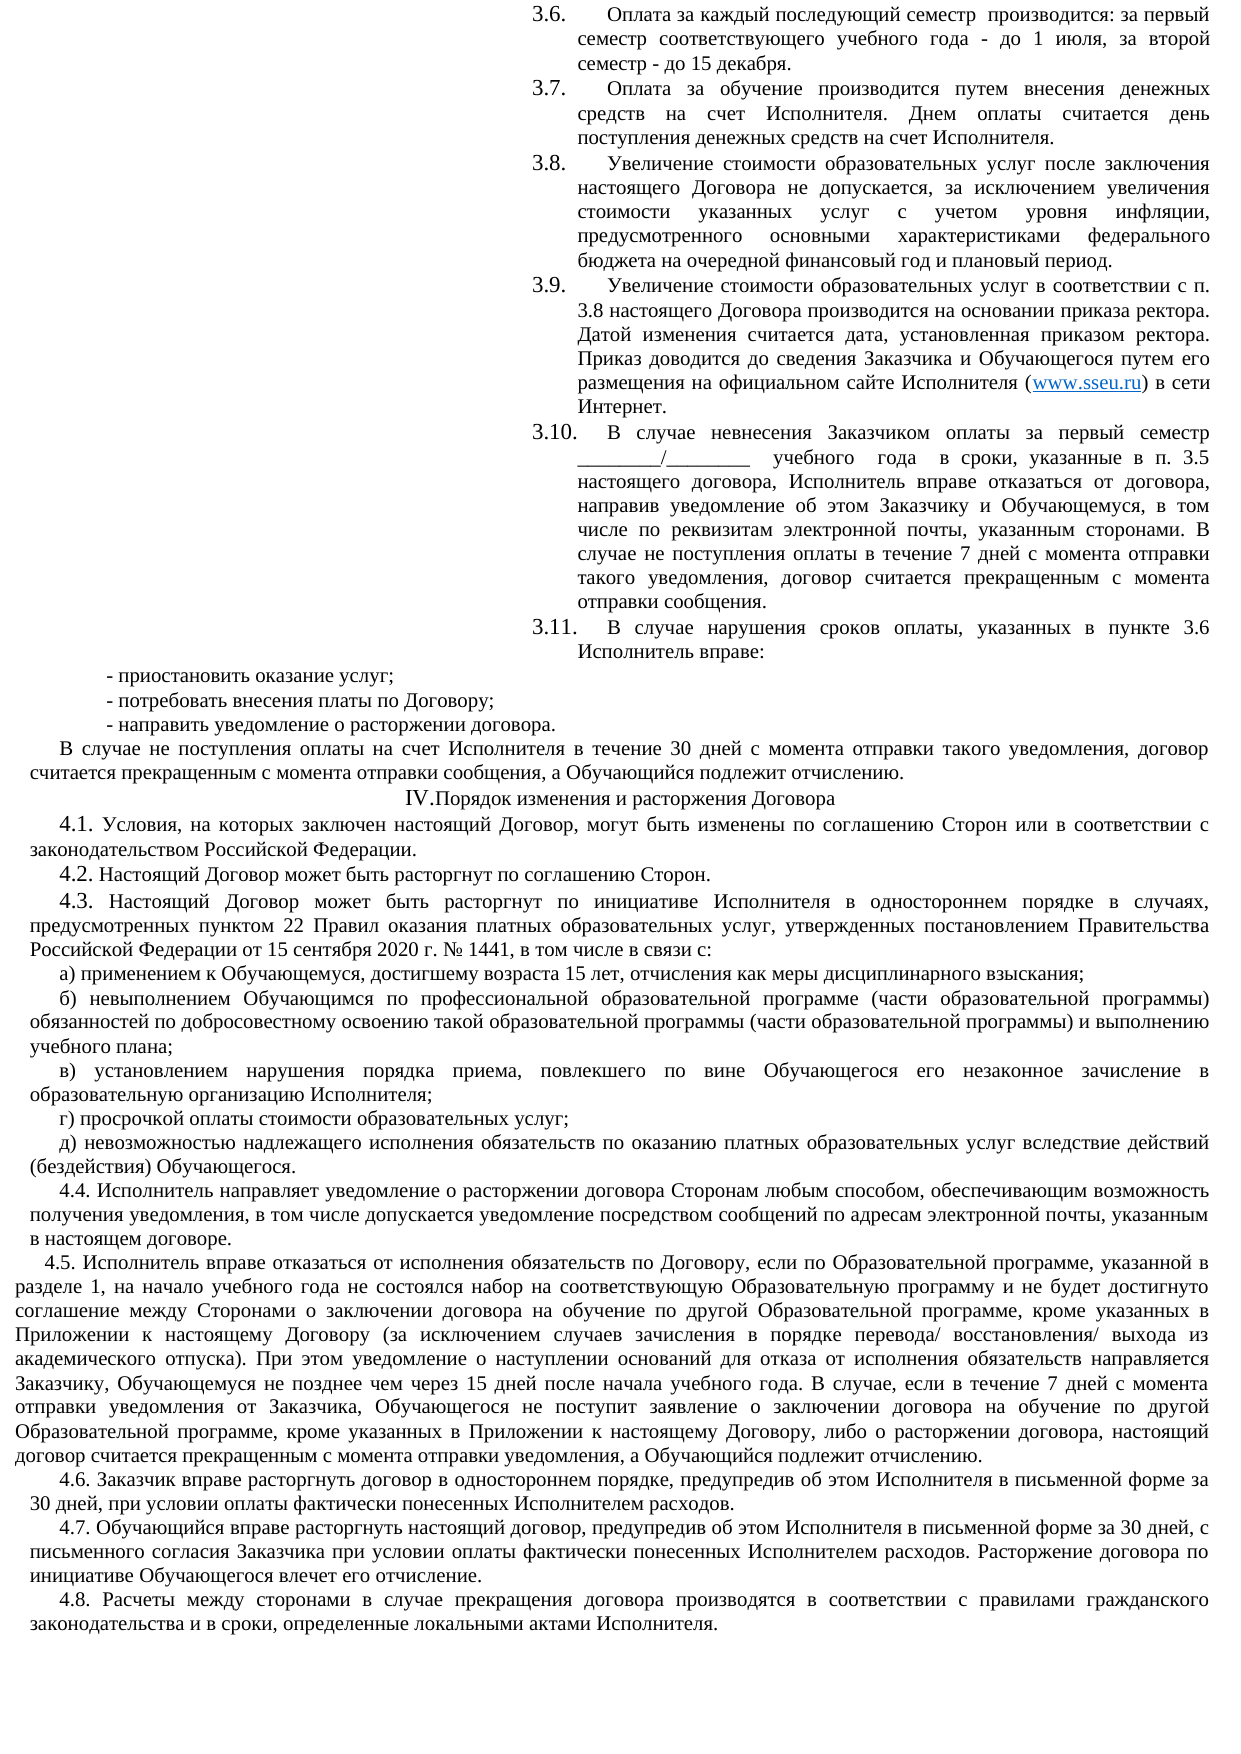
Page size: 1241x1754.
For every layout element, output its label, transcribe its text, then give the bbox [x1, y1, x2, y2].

text г) просрочкой оплаты стоимости образовательных услуг; [29, 1106, 1211, 1130]
list Оплата за каждый последующий семестр производится: за первый семестр соответствующего учебного года - до 1 июля, за второй семестр - до 15 декабря. [502, 0, 1211, 74]
list Настоящий Договор может быть расторгнут по соглашению Сторон. [29, 861, 1211, 887]
text 4.6. Заказчик вправе расторгнуть договор в одностороннем порядке, предупредив об этом Исполнителя в письменной форме за 30 дней, при условии оплаты фактически понесенных Исполнителем расходов. [29, 1467, 1211, 1515]
text 4.4. Исполнитель направляет уведомление о расторжении договора Сторонам любым способом, обеспечивающим возможность получения уведомления, в том числе допускается уведомление посредством сообщений по адресам электронной почты, указанным в настоящем договоре. [29, 1178, 1211, 1250]
text - направить уведомление о расторжении договора. [76, 712, 1211, 736]
text - потребовать внесения платы по Договору; [76, 687, 1211, 712]
text 4.8. Расчеты между сторонами в случае прекращения договора производятся в соответствии с правилами гражданского законодательства и в сроки, определенные локальными актами Исполнителя. [29, 1587, 1211, 1635]
list В случае невнесения Заказчиком оплаты за первый семестр ________/________ учебного года в сроки, указанные в п. 3.5 настоящего договора, Исполнитель вправе отказаться от договора, направив уведомление об этом Заказчику и Обучающемуся, в том числе по реквизитам электронной почты, указанным сторонами. В случае не поступления оплаты в течение 7 дней с момента отправки такого уведомления, договор считается прекращенным с момента отправки сообщения. [502, 418, 1211, 613]
text б) невыполнением Обучающимся по профессиональной образовательной программе (части образовательной программы) обязанностей по добросовестному освоению такой образовательной программы (части образовательной программы) и выполнению учебного плана; [29, 985, 1211, 1058]
list Настоящий Договор может быть расторгнут по инициативе Исполнителя в одностороннем порядке в случаях, предусмотренных пунктом 22 Правил оказания платных образовательных услуг, утвержденных постановлением Правительства Российской Федерации от 15 сентября 2020 г. № 1441, в том числе в связи с: [29, 887, 1211, 961]
list Увеличение стоимости образовательных услуг после заключения настоящего Договора не допускается, за исключением увеличения стоимости указанных услуг с учетом уровня инфляции, предусмотренного основными характеристиками федерального бюджета на очередной финансовый год и плановый период. [502, 149, 1211, 272]
text В случае не поступления оплаты на счет Исполнителя в течение 30 дней с момента отправки такого уведомления, договор считается прекращенным с момента отправки сообщения, а Обучающийся подлежит отчислению. [29, 736, 1211, 784]
list Порядок изменения и расторжения Договора [29, 784, 1211, 810]
text д) невозможностью надлежащего исполнения обязательств по оказанию платных образовательных услуг вследствие действий (бездействия) Обучающегося. [29, 1130, 1211, 1178]
text в) установлением нарушения порядка приема, повлекшего по вине Обучающегося его незаконное зачисление в образовательную организацию Исполнителя; [29, 1058, 1211, 1106]
text а) применением к Обучающемуся, достигшему возраста 15 лет, отчисления как меры дисциплинарного взыскания; [29, 961, 1211, 985]
list Оплата за обучение производится путем внесения денежных средств на счет Исполнителя. Днем оплаты считается день поступления денежных средств на счет Исполнителя. [502, 74, 1211, 149]
list В случае нарушения сроков оплаты, указанных в пункте 3.6 Исполнитель вправе: [502, 613, 1211, 663]
text 4.7. Обучающийся вправе расторгнуть настоящий договор, предупредив об этом Исполнителя в письменной форме за 30 дней, с письменного согласия Заказчика при условии оплаты фактически понесенных Исполнителем расходов. Расторжение договора по инициативе Обучающегося влечет его отчисление. [29, 1515, 1211, 1587]
text 4.5. Исполнитель вправе отказаться от исполнения обязательств по Договору, если по Образовательной программе, указанной в разделе 1, на начало учебного года не состоялся набор на соответствующую Образовательную программу и не будет достигнуто соглашение между Сторонами о заключении договора на обучение по другой Образовательной программе, кроме указанных в Приложении к настоящему Договору (за исключением случаев зачисления в порядке перевода/ восстановления/ выхода из академического отпуска). При этом уведомление о наступлении оснований для отказа от исполнения обязательств направляется Заказчику, Обучающемуся не позднее чем через 15 дней после начала учебного года. В случае, если в течение 7 дней с момента отправки уведомления от Заказчика, Обучающегося не поступит заявление о заключении договора на обучение по другой Образовательной программе, кроме указанных в Приложении к настоящему Договору, либо о расторжении договора, настоящий договор считается прекращенным с момента отправки уведомления, а Обучающийся подлежит отчислению. [15, 1250, 1211, 1467]
text - приостановить оказание услуг; [76, 663, 1211, 687]
list Увеличение стоимости образовательных услуг в соответствии с п. 3.8 настоящего Договора производится на основании приказа ректора. Датой изменения считается дата, установленная приказом ректора. Приказ доводится до сведения Заказчика и Обучающегося путем его размещения на официальном сайте Исполнителя (www.sseu.ru) в сети Интернет. [502, 272, 1211, 418]
list Условия, на которых заключен настоящий Договор, могут быть изменены по соглашению Сторон или в соответствии с законодательством Российской Федерации. [29, 810, 1211, 861]
